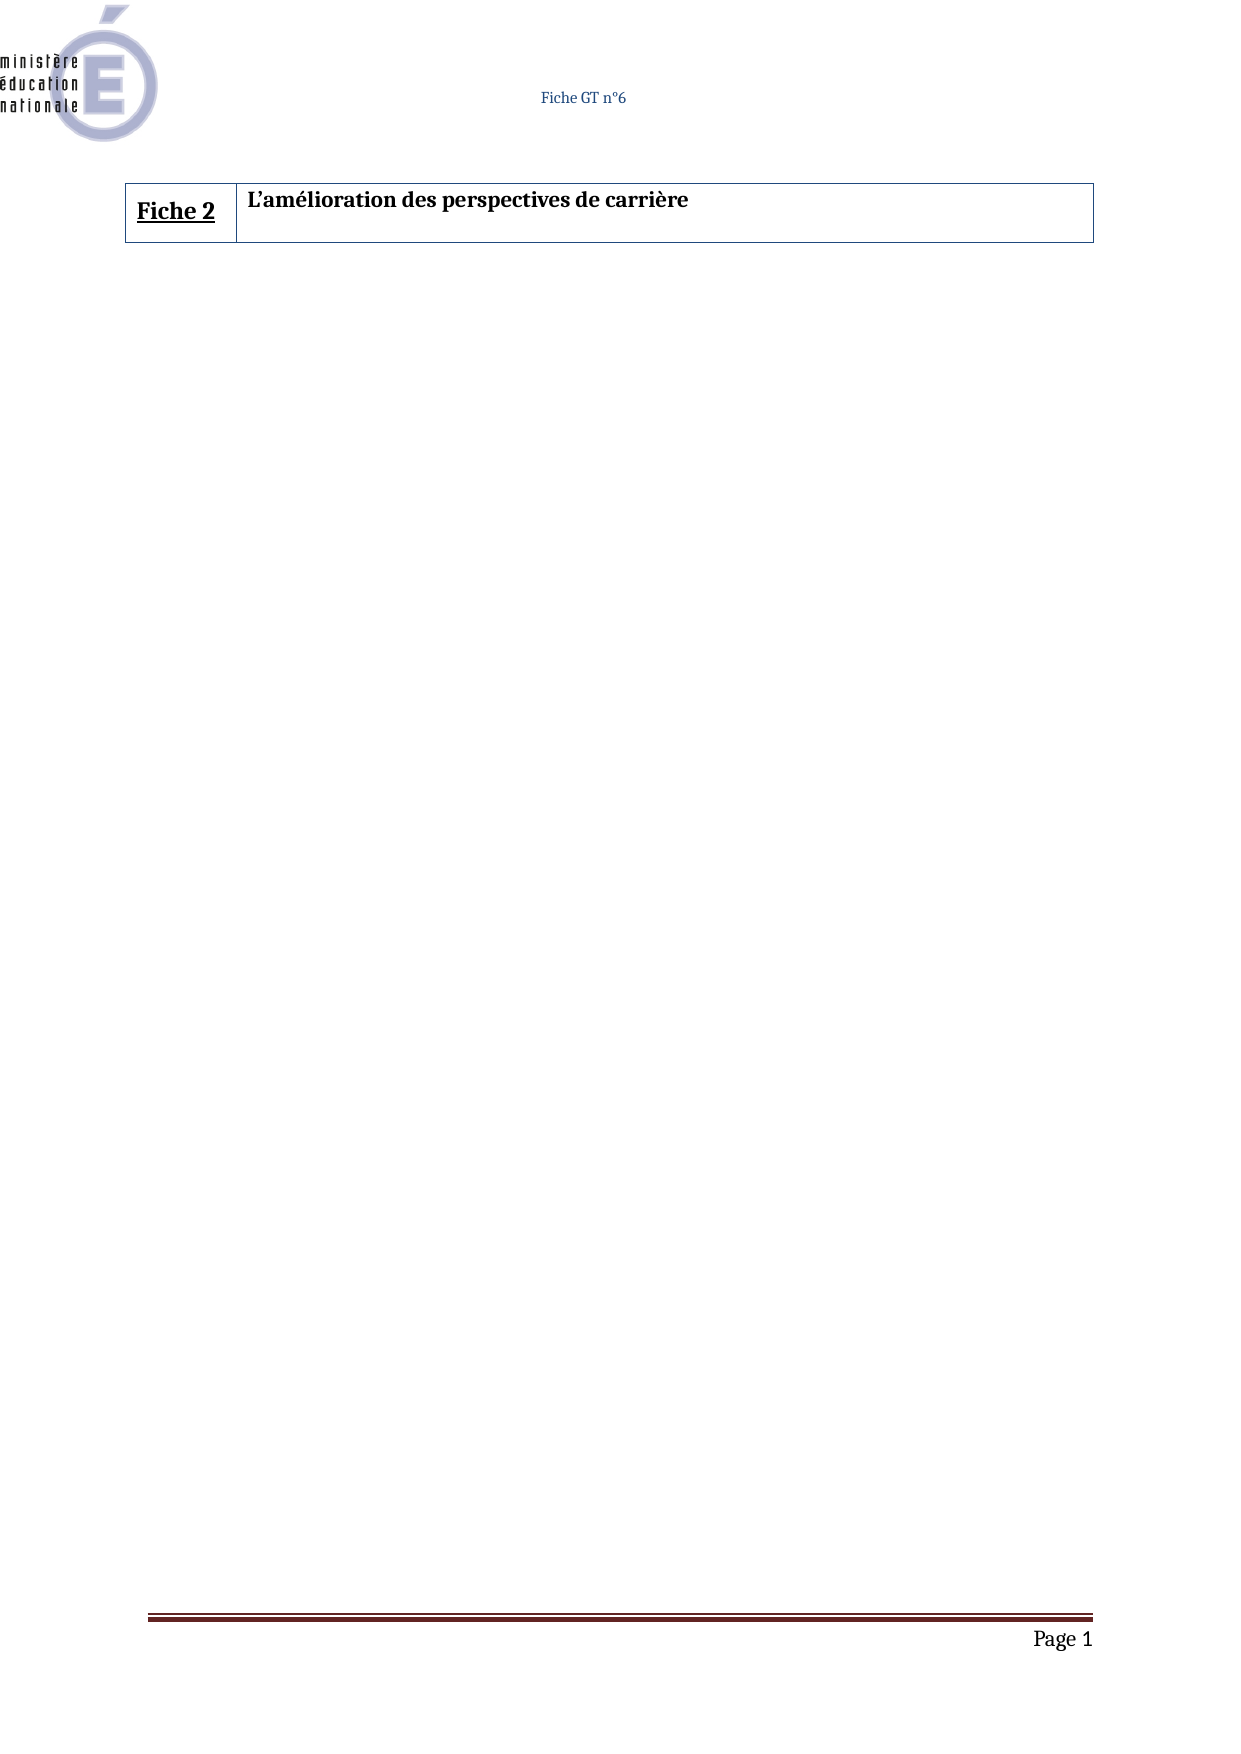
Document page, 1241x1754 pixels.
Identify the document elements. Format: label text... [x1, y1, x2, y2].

picture [0, 0, 163, 147]
table_header Fiche 2 [126, 184, 236, 242]
table_header L’amélioration des perspectives de carrière [237, 184, 1093, 242]
